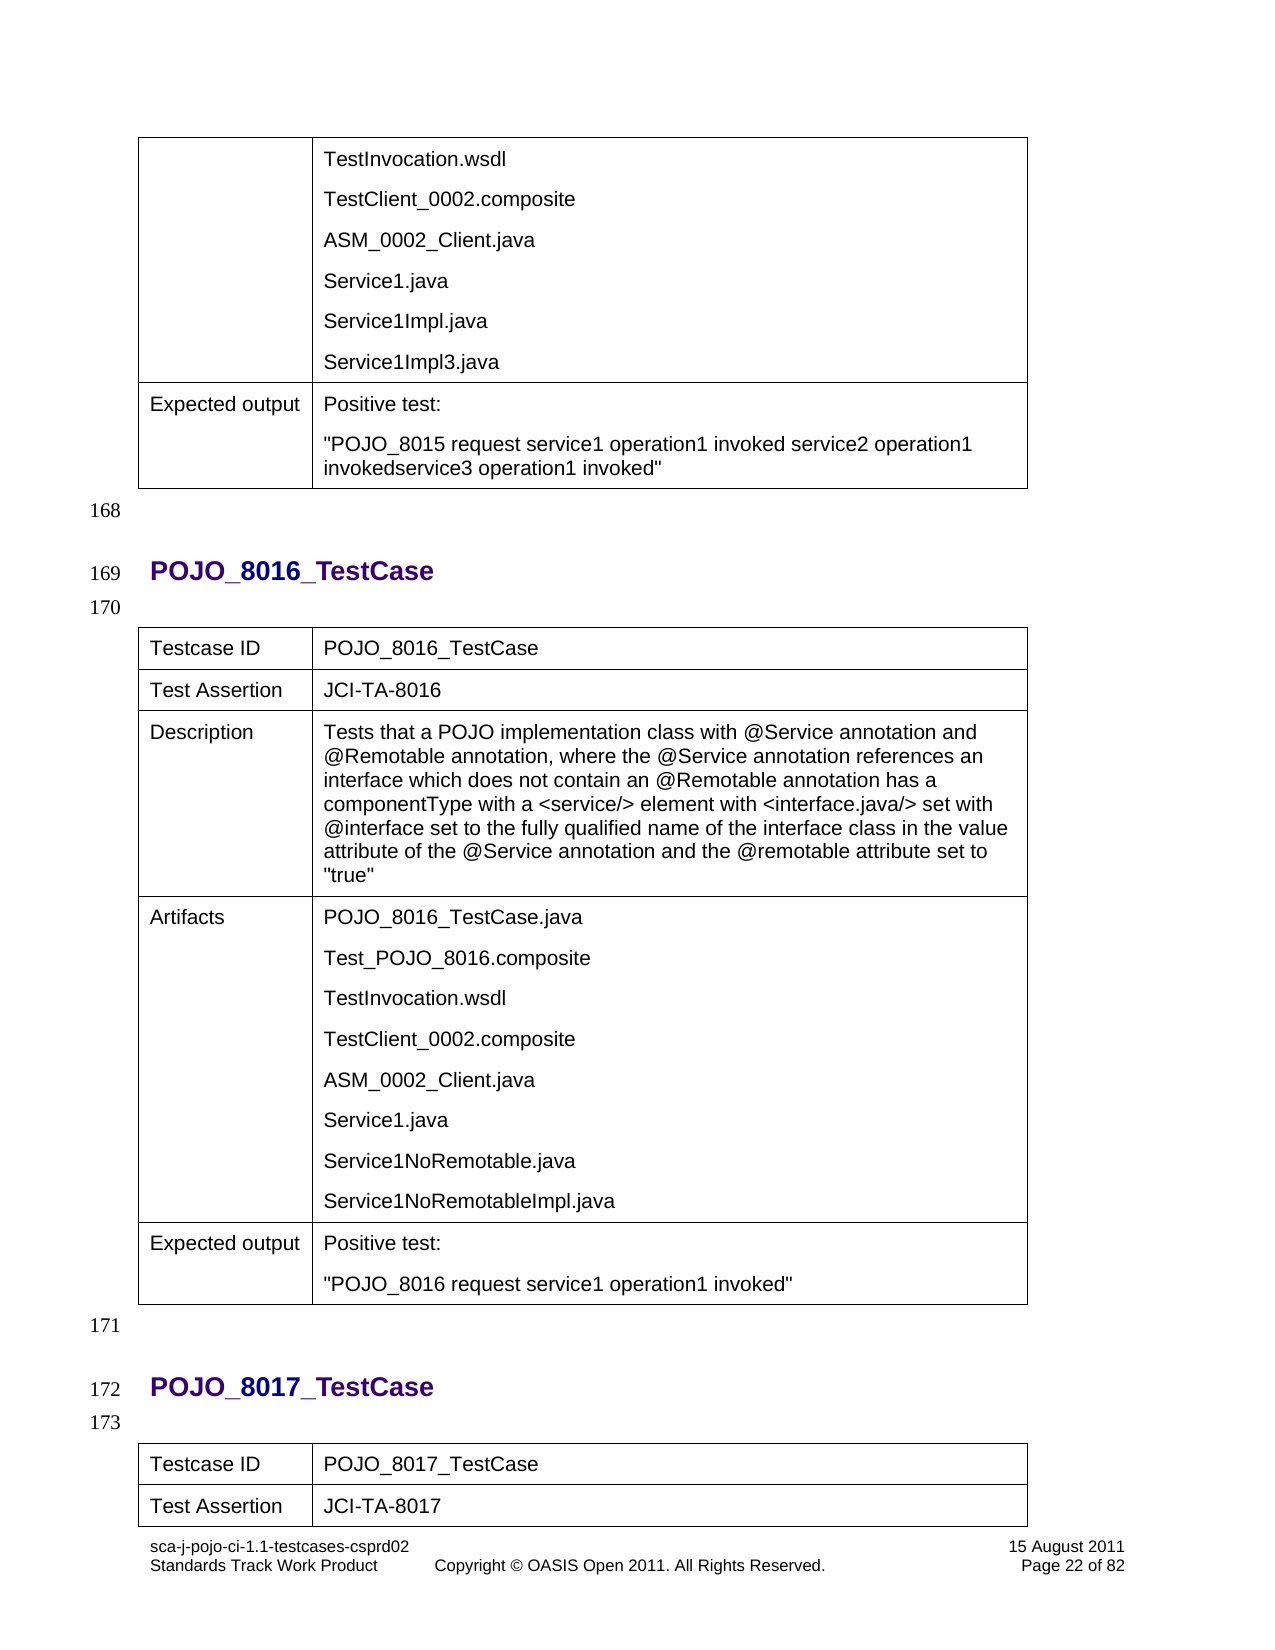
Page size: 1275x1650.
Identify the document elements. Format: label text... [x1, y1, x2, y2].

table_header Testcase ID [139, 628, 312, 668]
table_cell Tests that a POJO implementation class with @Service annotation and @Remotable annotation, where the @Service annotation references an interface which does not contain an @Remotable annotation has a componentType with a <service/> element with <interface.java/> set with @interface set to the fully qualified name of the interface class in the value attribute of the @Service annotation and the @remotable attribute set to "true" [313, 711, 1027, 896]
subtitle POJO_8016_TestCase [150, 555, 1125, 586]
table_cell POJO_8016_TestCase.java Test_POJO_8016.composite TestInvocation.wsdl TestClient_0002.composite ASM_0002_Client.java Service1.java Service1NoRemotable.java Service1NoRemotableImpl.java [313, 897, 1027, 1222]
table_cell Artifacts [139, 897, 312, 1222]
table_header POJO_8017_TestCase [313, 1444, 1027, 1484]
table_cell Test Assertion [139, 1485, 312, 1526]
table_cell Expected output [139, 1223, 312, 1304]
table_cell Positive test: "POJO_8016 request service1 operation1 invoked" [313, 1223, 1027, 1304]
table_cell Expected output [139, 383, 312, 488]
subtitle POJO_8017_TestCase [150, 1371, 1125, 1402]
table_cell [139, 138, 312, 382]
table_cell JCI-TA-8017 [313, 1485, 1027, 1526]
table_cell JCI-TA-8016 [313, 670, 1027, 710]
table_cell Description [139, 711, 312, 896]
table_cell Positive test: "POJO_8015 request service1 operation1 invoked service2 operation1 invokedservice3 operation1 invoked" [313, 383, 1027, 488]
table_cell TestInvocation.wsdl TestClient_0002.composite ASM_0002_Client.java Service1.java Service1Impl.java Service1Impl3.java [313, 138, 1027, 382]
table_cell Test Assertion [139, 670, 312, 710]
table_header POJO_8016_TestCase [313, 628, 1027, 668]
table_header Testcase ID [139, 1444, 312, 1484]
